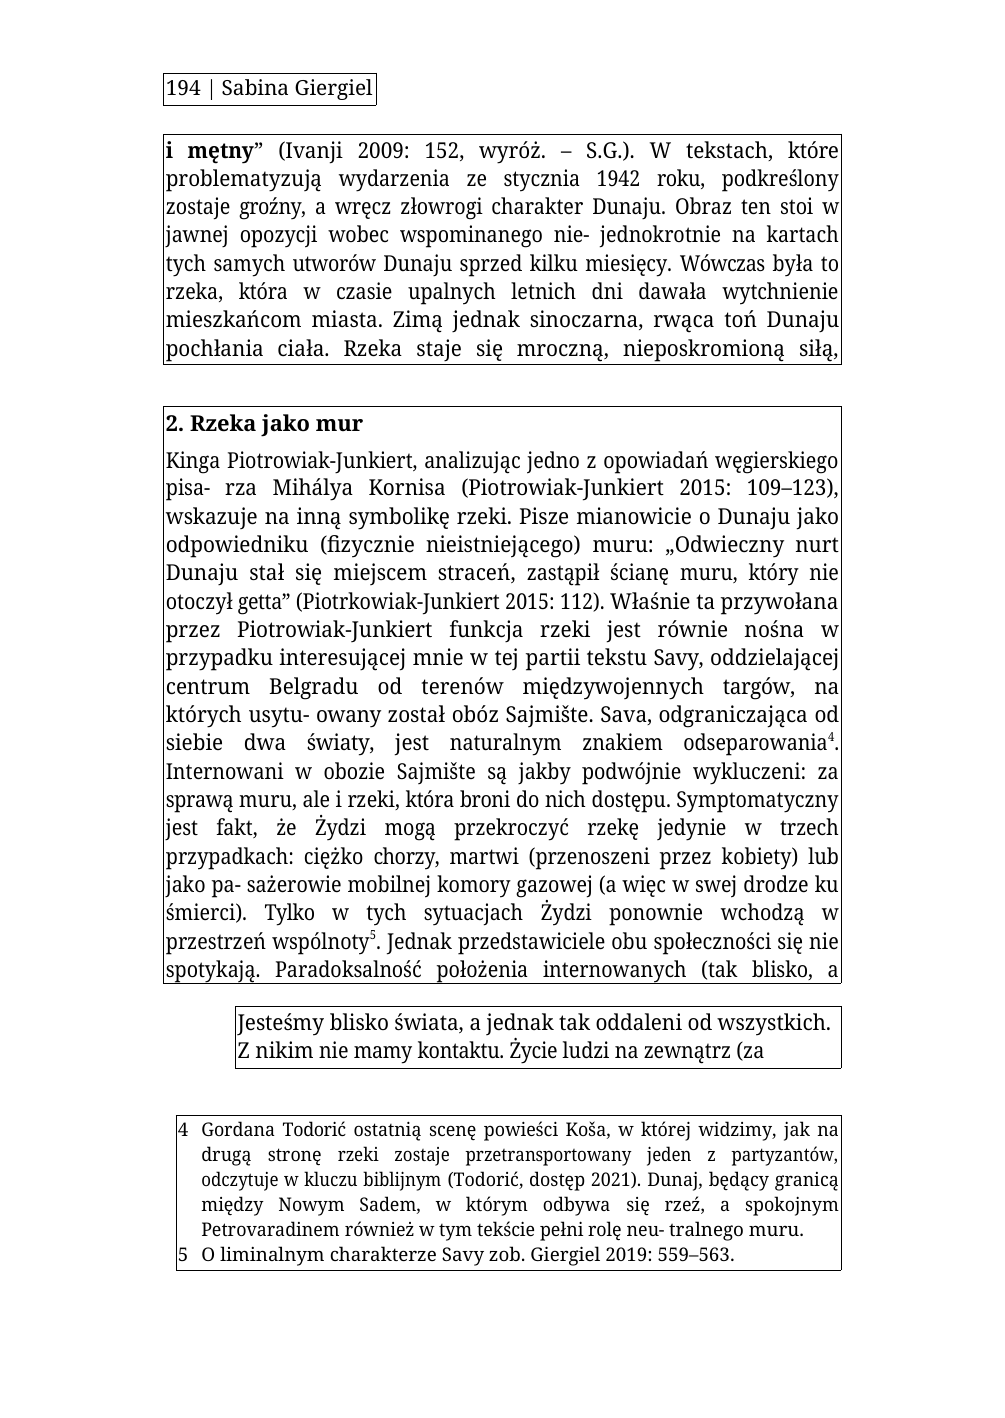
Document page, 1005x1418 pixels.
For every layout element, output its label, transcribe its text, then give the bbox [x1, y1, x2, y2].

list Gordana Todorić ostatnią scenę powieści Koša, w której widzimy, jak na drugą stronę rzeki zostaje przetransportowany jeden z partyzantów, odczytuje w kluczu biblijnym (Todorić, dostęp 2021). Dunaj, będący granicą między Nowym Sadem, w którym odbywa się rzeź, a spokojnym Petrovaradinem również w tym tekście pełni rolę neu- tralnego muru. [178, 1116, 839, 1242]
text 2. Rzeka jako mur [166, 408, 841, 438]
text 194 | Sabina Giergiel [166, 74, 376, 102]
text i mętny” (Ivanji 2009: 152, wyróż. – S.G.). W tekstach, które problematyzują wydarzenia ze stycznia 1942 roku, podkreślony zostaje groźny, a wręcz złowrogi charakter Dunaju. Obraz ten stoi w jawnej opozycji wobec wspominanego nie- jednokrotnie na kartach tych samych utworów Dunaju sprzed kilku miesięcy. Wówczas była to rzeka, która w czasie upalnych letnich dni dawała wytchnienie mieszkańcom miasta. Zimą jednak sinoczarna, rwąca toń Dunaju pochłania ciała. Rzeka staje się mroczną, nieposkromioną siłą, będącą mimowolnym sprzymierzeńcem funkcjonariuszy. [166, 136, 839, 364]
text Jesteśmy blisko świata, a jednak tak oddaleni od wszystkich. Z nikim nie mamy kontaktu. Życie ludzi na zewnątrz (za murami) toczy się bez [237, 1008, 840, 1068]
list O liminalnym charakterze Savy zob. Giergiel 2019: 559–563. [178, 1242, 841, 1267]
text Kinga Piotrowiak-Junkiert, analizując jedno z opowiadań węgierskiego pisa- rza Mihálya Kornisa (Piotrowiak-Junkiert 2015: 109–123), wskazuje na inną symbolikę rzeki. Pisze mianowicie o Dunaju jako odpowiedniku (fizycznie nieistniejącego) muru: „Odwieczny nurt Dunaju stał się miejscem straceń, zastąpił ścianę muru, który nie otoczył getta” (Piotrkowiak-Junkiert 2015: 112). Właśnie ta przywołana przez Piotrowiak-Junkiert funkcja rzeki jest równie nośna w przypadku interesującej mnie w tej partii tekstu Savy, oddzielającej centrum Belgradu od terenów międzywojennych targów, na których usytu- owany został obóz Sajmište. Sava, odgraniczająca od siebie dwa światy, jest naturalnym znakiem odseparowania4. Internowani w obozie Sajmište są jakby podwójnie wykluczeni: za sprawą muru, ale i rzeki, która broni do nich dostępu. Symptomatyczny jest fakt, że Żydzi mogą przekroczyć rzekę jedynie w trzech przypadkach: ciężko chorzy, martwi (przenoszeni przez kobiety) lub jako pa- sażerowie mobilnej komory gazowej (a więc w swej drodze ku śmierci). Tylko w tych sytuacjach Żydzi ponownie wchodzą w przestrzeń wspólnoty5. Jednak przedstawiciele obu społeczności się nie spotykają. Paradoksalność położenia internowanych (tak blisko, a jednocześnie tak daleko) zauważa Hilda Deitch, dziewiętnastoletnia więźniarka i ofiara Sajmišta, która w jednym z zachowanych listów obozowych pisze: [166, 446, 839, 983]
